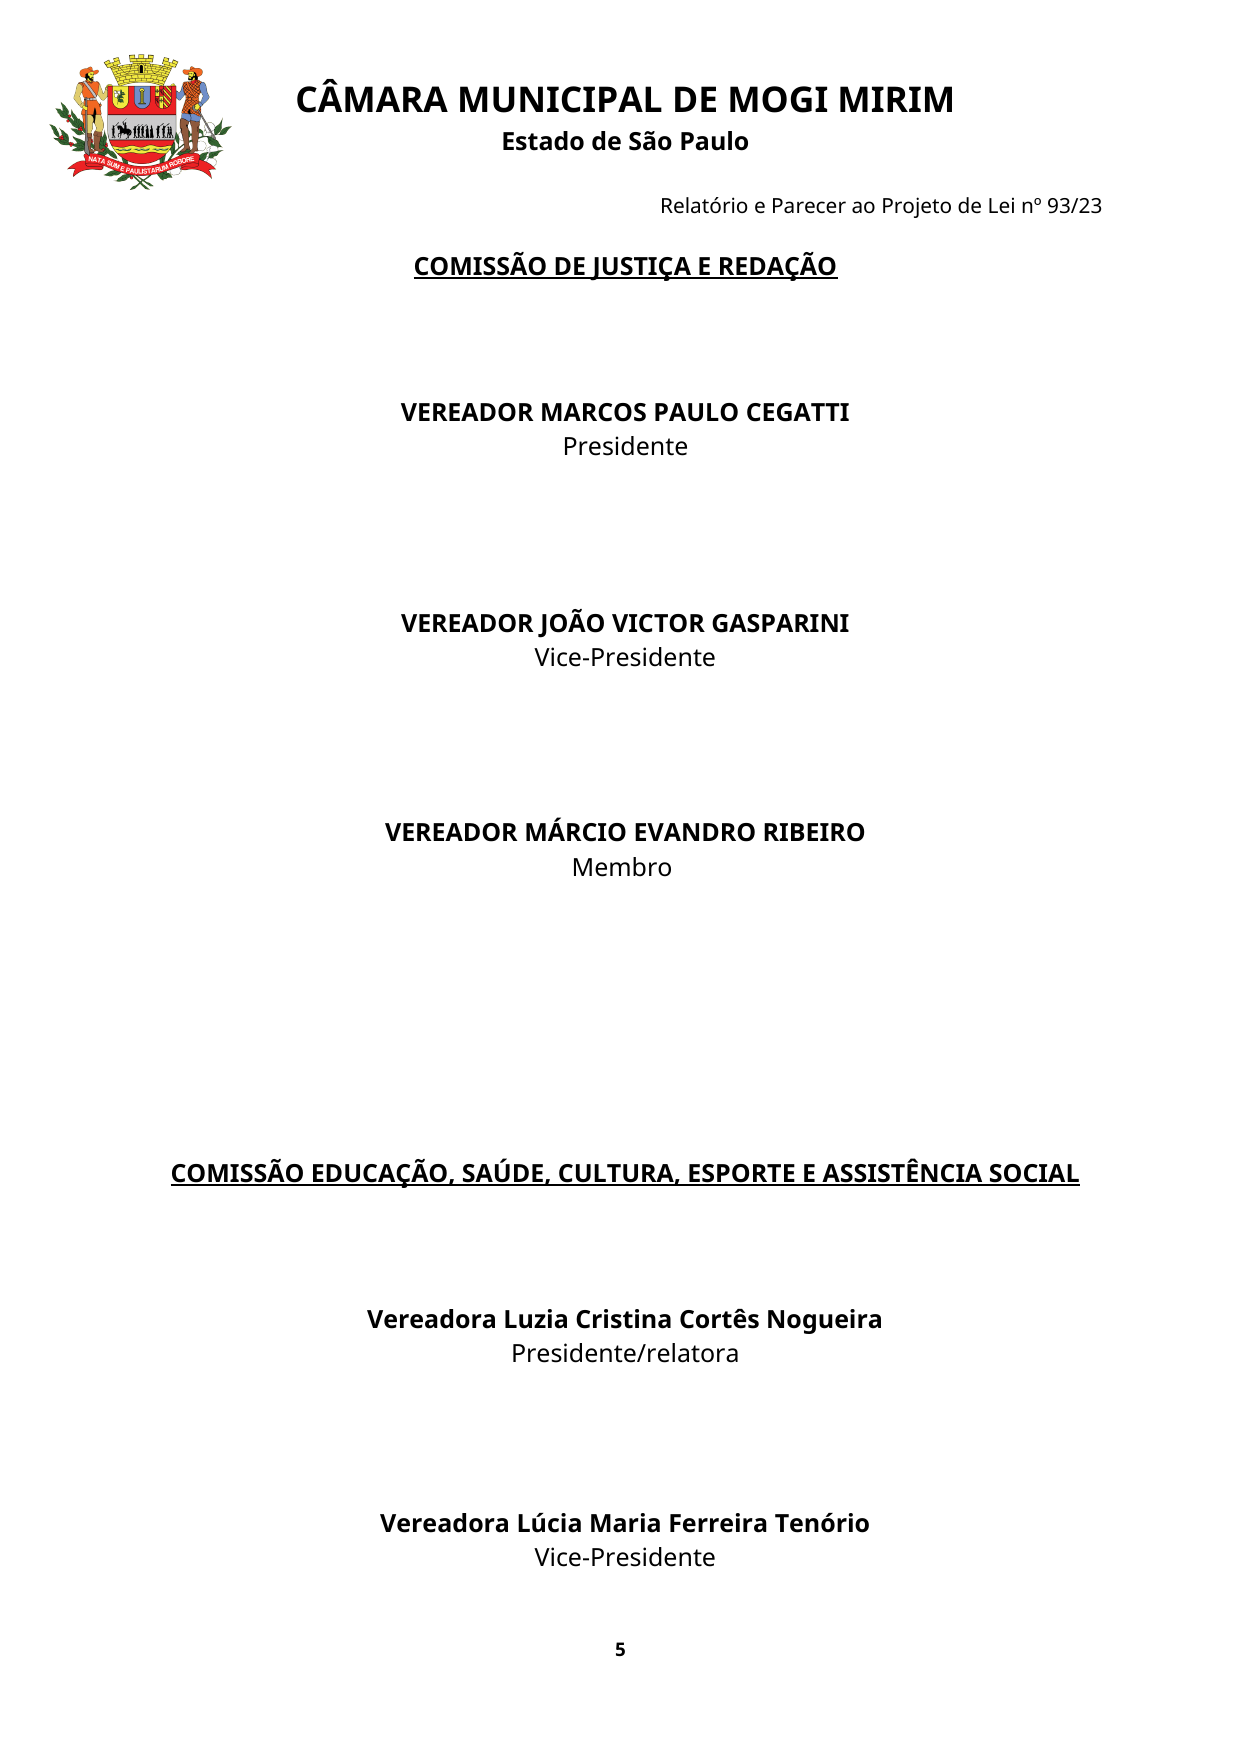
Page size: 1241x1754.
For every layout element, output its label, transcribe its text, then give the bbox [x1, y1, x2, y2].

text Vice-Presidente [148, 640, 1103, 674]
text Vereadora Lúcia Maria Ferreira Tenório [148, 1506, 1103, 1540]
text VEREADOR MÁRCIO EVANDRO RIBEIRO [148, 815, 1103, 849]
text Vereadora Luzia Cristina Cortês Nogueira [148, 1302, 1103, 1336]
text VEREADOR JOÃO VICTOR GASPARINI [148, 606, 1103, 640]
text COMISSÃO EDUCAÇÃO, SAÚDE, CULTURA, ESPORTE E ASSISTÊNCIA SOCIAL [148, 1156, 1103, 1190]
text Vice-Presidente [148, 1540, 1103, 1574]
text VEREADOR MARCOS PAULO CEGATTI [148, 395, 1103, 429]
text COMISSÃO DE JUSTIÇA E REDAÇÃO [148, 248, 1103, 282]
text Membro [148, 849, 1103, 883]
picture [26, 42, 253, 202]
text Presidente/relatora [148, 1336, 1103, 1370]
text Presidente [148, 429, 1103, 463]
